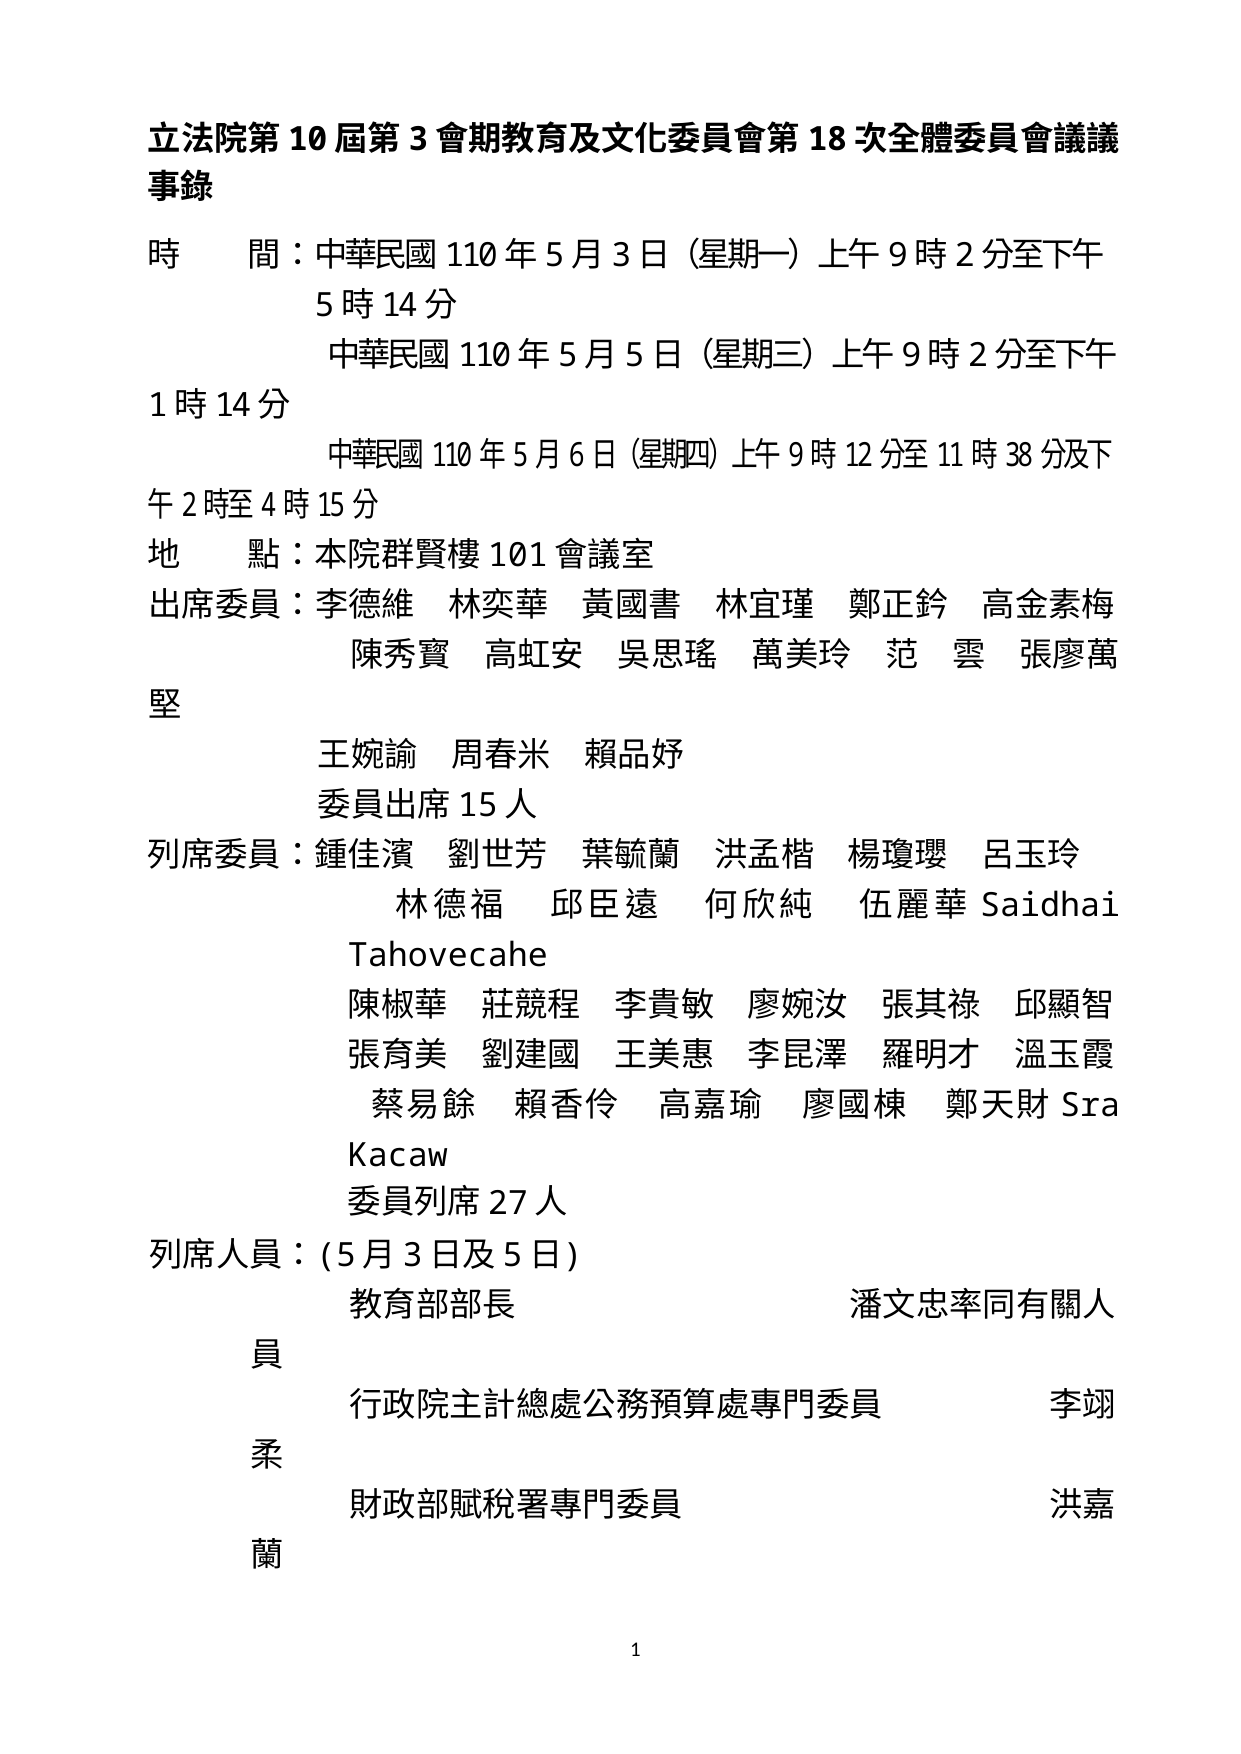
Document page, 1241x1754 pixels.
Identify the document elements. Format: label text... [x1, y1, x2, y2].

text 委員出席15人 [318, 777, 1122, 827]
text 陳椒華 莊競程 李貴敏 廖婉汝 張其祿 邱顯智 [148, 977, 1120, 1027]
text 時 間：中華民國110年5月3日（星期一）上午9時2分至下午5時14分 [148, 227, 1120, 327]
text 出席委員：李德維 林奕華 黃國書 林宜瑾 鄭正鈐 高金素梅 [148, 577, 1122, 627]
text 陳秀寳 高虹安 吳思瑤 萬美玲 范 雲 張廖萬堅 [148, 627, 1122, 727]
text 列席委員：鍾佳濱 劉世芳 葉毓蘭 洪孟楷 楊瓊瓔 呂玉玲 [148, 827, 1120, 877]
text 林德福 邱臣遠 何欣純 伍麗華Saidhai Tahovecahe [148, 877, 1120, 977]
text 列席人員：(5月3日及5日) [149, 1227, 1122, 1277]
text 委員列席27人 [148, 1177, 1120, 1227]
text 張育美 劉建國 王美惠 李昆澤 羅明才 溫玉霞 [148, 1027, 1120, 1077]
text 行政院主計總處公務預算處專門委員 李翊柔 [149, 1377, 1122, 1477]
text 中華民國110年5月5日（星期三）上午9時2分至下午1時14分 [148, 327, 1120, 427]
text 地 點：本院群賢樓101會議室 [148, 527, 1120, 577]
text 教育部部長 潘文忠率同有關人員 [149, 1277, 1122, 1377]
text 財政部賦稅署專門委員 洪嘉蘭 [149, 1477, 1122, 1577]
text 立法院第10屆第3會期教育及文化委員會第18次全體委員會議議事錄 [148, 112, 1120, 208]
text 王婉諭 周春米 賴品妤 [318, 727, 1122, 777]
text 中華民國110年5月6日（星期四）上午9時12分至11時38分及下午2時至4時15分 [148, 427, 1120, 527]
text 蔡易餘 賴香伶 高嘉瑜 廖國棟 鄭天財Sra Kacaw [148, 1077, 1120, 1177]
